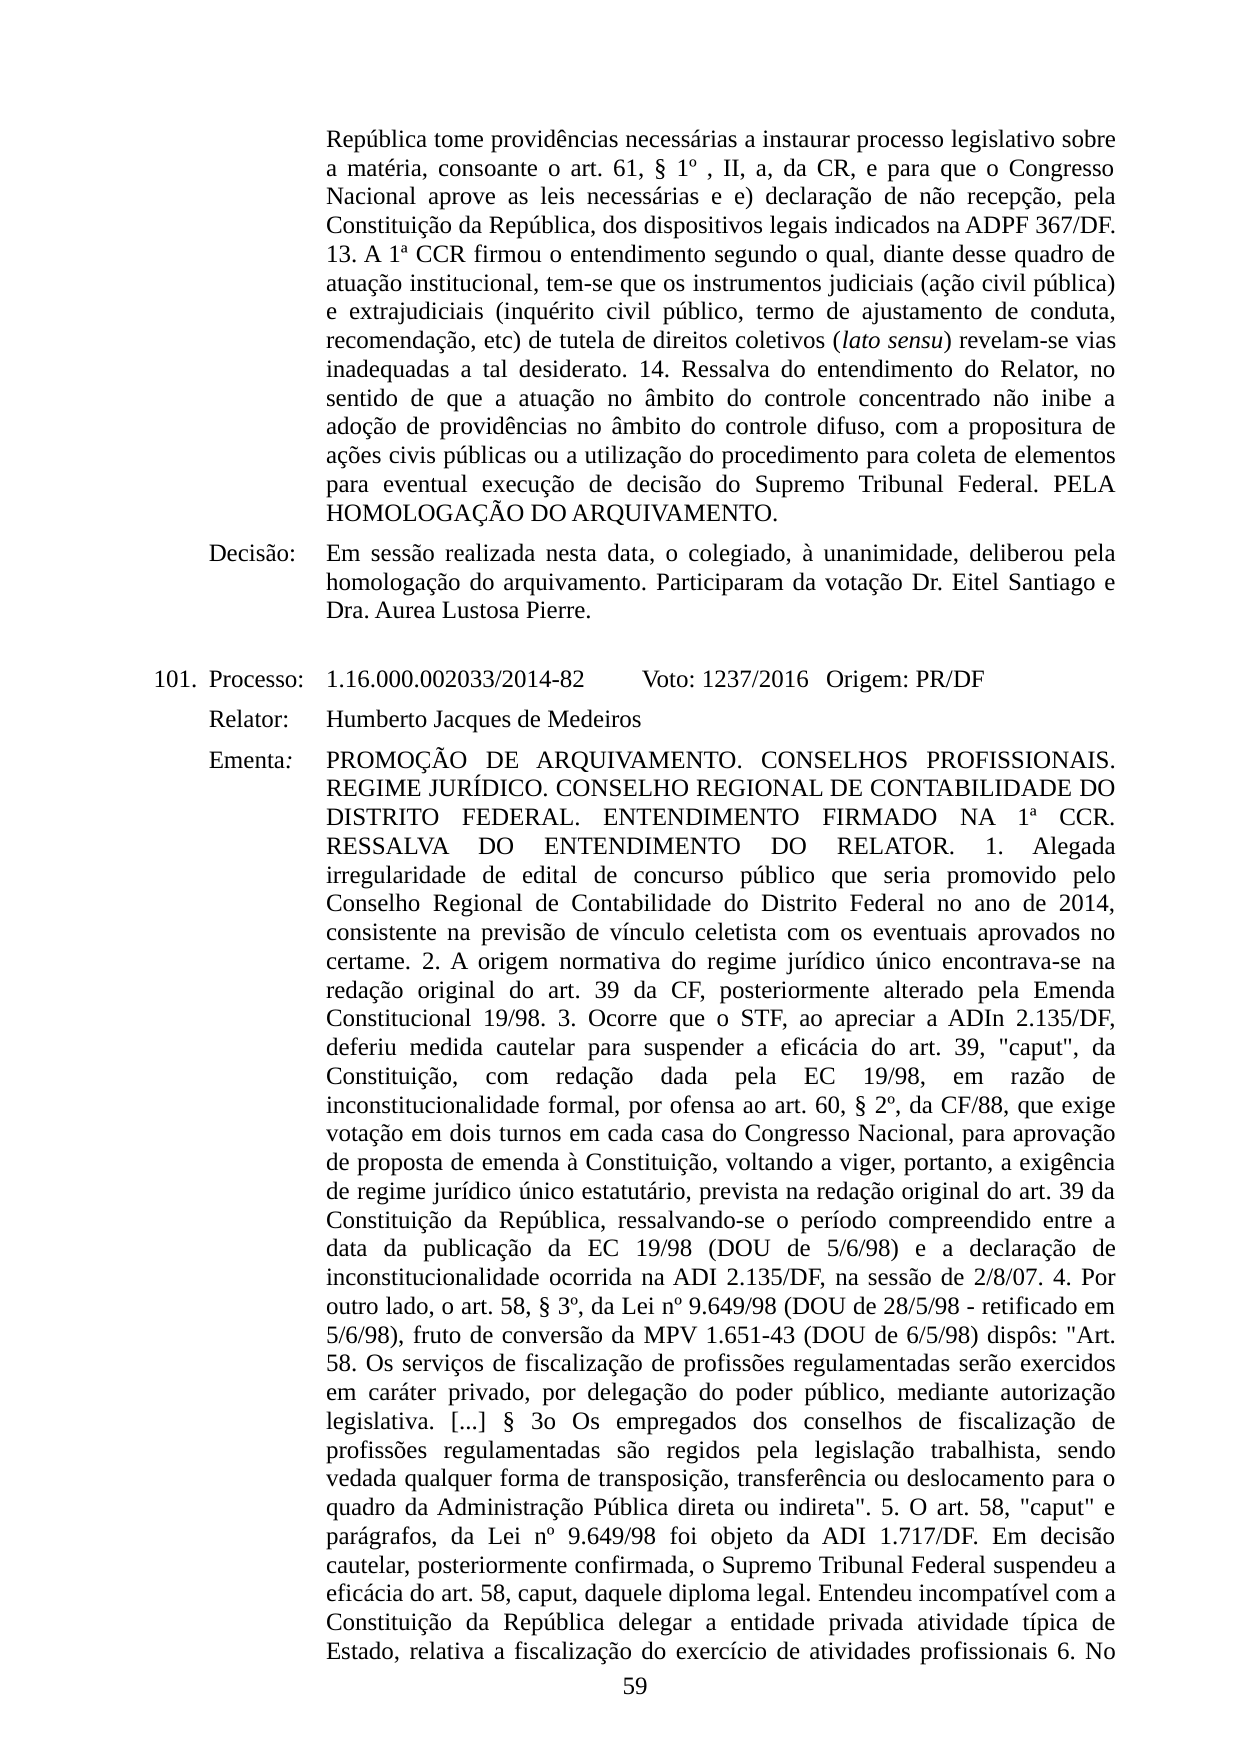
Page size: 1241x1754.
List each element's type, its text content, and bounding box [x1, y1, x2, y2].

table_cell [148, 699, 203, 739]
table_cell [148, 739, 203, 1670]
table_cell [148, 532, 203, 630]
table_cell República tome providências necessárias a instaurar processo legislativo sobre a matéria, consoante o art. 61, § 1º , II, a, da CR, e para que o Congresso Nacional aprove as leis necessárias e e) declaração de não recepção, pela Constituição da República, dos dispositivos legais indicados na ADPF 367/DF. 13. A 1ª CCR firmou o entendimento segundo o qual, diante desse quadro de atuação institucional, tem-se que os instrumentos judiciais (ação civil pública) e extrajudiciais (inquérito civil público, termo de ajustamento de conduta, recomendação, etc) de tutela de direitos coletivos (lato sensu) revelam-se vias inadequadas a tal desiderato. 14. Ressalva do entendimento do Relator, no sentido de que a atuação no âmbito do controle concentrado não inibe a adoção de providências no âmbito do controle difuso, com a propositura de ações civis públicas ou a utilização do procedimento para coleta de elementos para eventual execução de decisão do Supremo Tribunal Federal. PELA HOMOLOGAÇÃO DO ARQUIVAMENTO. [320, 118, 1122, 532]
table_cell Humberto Jacques de Medeiros [320, 699, 1122, 739]
table_cell Em sessão realizada nesta data, o colegiado, à unanimidade, deliberou pela homologação do arquivamento. Participaram da votação Dr. Eitel Santiago e Dra. Aurea Lustosa Pierre. [320, 532, 1122, 630]
table_cell Ementa: [203, 739, 320, 1670]
table_header Voto: 1237/2016 [636, 659, 820, 699]
table_cell PROMOÇÃO DE ARQUIVAMENTO. CONSELHOS PROFISSIONAIS. REGIME JURÍDICO. CONSELHO REGIONAL DE CONTABILIDADE DO DISTRITO FEDERAL. ENTENDIMENTO FIRMADO NA 1ª CCR. RESSALVA DO ENTENDIMENTO DO RELATOR. 1. Alegada irregularidade de edital de concurso público que seria promovido pelo Conselho Regional de Contabilidade do Distrito Federal no ano de 2014, consistente na previsão de vínculo celetista com os eventuais aprovados no certame. 2. A origem normativa do regime jurídico único encontrava-se na redação original do art. 39 da CF, posteriormente alterado pela Emenda Constitucional 19/98. 3. Ocorre que o STF, ao apreciar a ADIn 2.135/DF, deferiu medida cautelar para suspender a eficácia do art. 39, "caput", da Constituição, com redação dada pela EC 19/98, em razão de inconstitucionalidade formal, por ofensa ao art. 60, § 2º, da CF/88, que exige votação em dois turnos em cada casa do Congresso Nacional, para aprovação de proposta de emenda à Constituição, voltando a viger, portanto, a exigência de regime jurídico único estatutário, prevista na redação original do art. 39 da Constituição da República, ressalvando-se o período compreendido entre a data da publicação da EC 19/98 (DOU de 5/6/98) e a declaração de inconstitucionalidade ocorrida na ADI 2.135/DF, na sessão de 2/8/07. 4. Por outro lado, o art. 58, § 3º, da Lei nº 9.649/98 (DOU de 28/5/98 - retificado em 5/6/98), fruto de conversão da MPV 1.651-43 (DOU de 6/5/98) dispôs: "Art. 58. Os serviços de fiscalização de profissões regulamentadas serão exercidos em caráter privado, por delegação do poder público, mediante autorização legislativa. [...] § 3o Os empregados dos conselhos de fiscalização de profissões regulamentadas são regidos pela legislação trabalhista, sendo vedada qualquer forma de transposição, transferência ou deslocamento para o quadro da Administração Pública direta ou indireta". 5. O art. 58, "caput" e parágrafos, da Lei nº 9.649/98 foi objeto da ADI 1.717/DF. Em decisão cautelar, posteriormente confirmada, o Supremo Tribunal Federal suspendeu a eficácia do art. 58, caput, daquele diploma legal. Entendeu incompatível com a Constituição da República delegar a entidade privada atividade típica de Estado, relativa a fiscalização do exercício de atividades profissionais 6. No [320, 739, 1122, 1670]
table_header Origem: PR/DF [820, 659, 1122, 699]
table_header 1.16.000.002033/2014-82 [320, 659, 636, 699]
table_cell [203, 118, 320, 532]
table_cell [148, 118, 203, 532]
table_header Processo: [203, 659, 320, 699]
table_header 101. [148, 659, 203, 699]
table_cell Relator: [203, 699, 320, 739]
table_cell Decisão: [203, 532, 320, 630]
